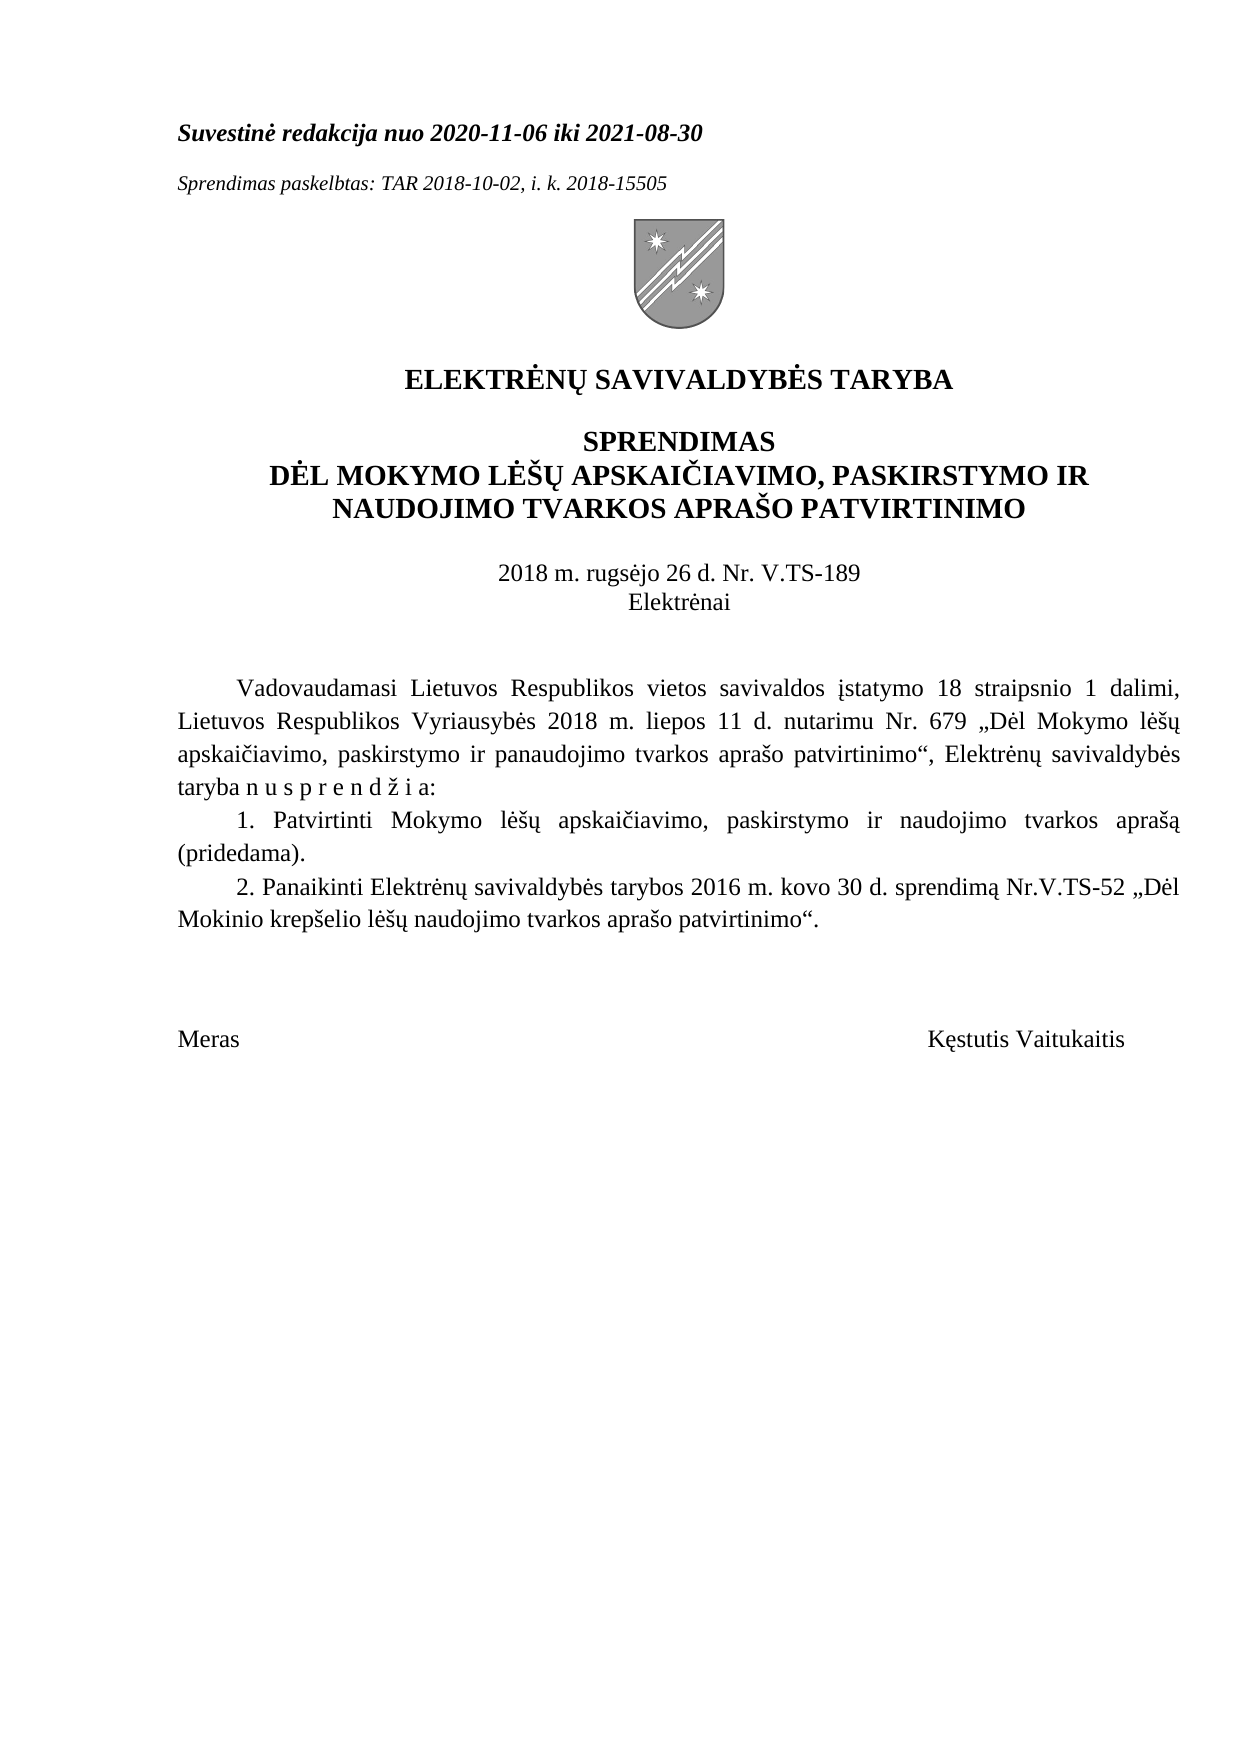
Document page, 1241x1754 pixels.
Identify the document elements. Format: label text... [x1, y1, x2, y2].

text DĖL MOKYMO LĖŠŲ APSKAIČIAVIMO, PASKIRSTYMO IR NAUDOJIMO TVARKOS APRAŠO PATVIRTINIMO [177, 458, 1181, 525]
text 2018 m. rugsėjo 26 d. Nr. V.TS-189 [177, 558, 1181, 587]
text ELEKTRĖNŲ SAVIVALDYBĖS TARYBA [177, 362, 1181, 396]
text Vadovaudamasi Lietuvos Respublikos vietos savivaldos įstatymo 18 straipsnio 1 dalimi, Lietuvos Respublikos Vyriausybės 2018 m. liepos 11 d. nutarimu Nr. 679 „Dėl Mokymo lėšų apskaičiavimo, paskirstymo ir panaudojimo tvarkos aprašo patvirtinimo“, Elektrėnų savivaldybės taryba n u s p r e n d ž i a: [177, 673, 1181, 801]
text Meras Kęstutis Vaitukaitis [177, 1024, 1181, 1053]
text Elektrėnai [177, 587, 1181, 616]
text 2. Panaikinti Elektrėnų savivaldybės tarybos 2016 m. kovo 30 d. sprendimą Nr.V.TS-52 „Dėl Mokinio krepšelio lėšų naudojimo tvarkos aprašo patvirtinimo“. [177, 872, 1181, 933]
text SPRENDIMAS [177, 424, 1181, 458]
text Suvestinė redakcija nuo 2020-11-06 iki 2021-08-30 [177, 118, 1181, 147]
text 1. Patvirtinti Mokymo lėšų apskaičiavimo, paskirstymo ir naudojimo tvarkos aprašą (pridedama). [177, 806, 1181, 867]
text Sprendimas paskelbtas: TAR 2018-10-02, i. k. 2018-15505 [177, 171, 1181, 195]
